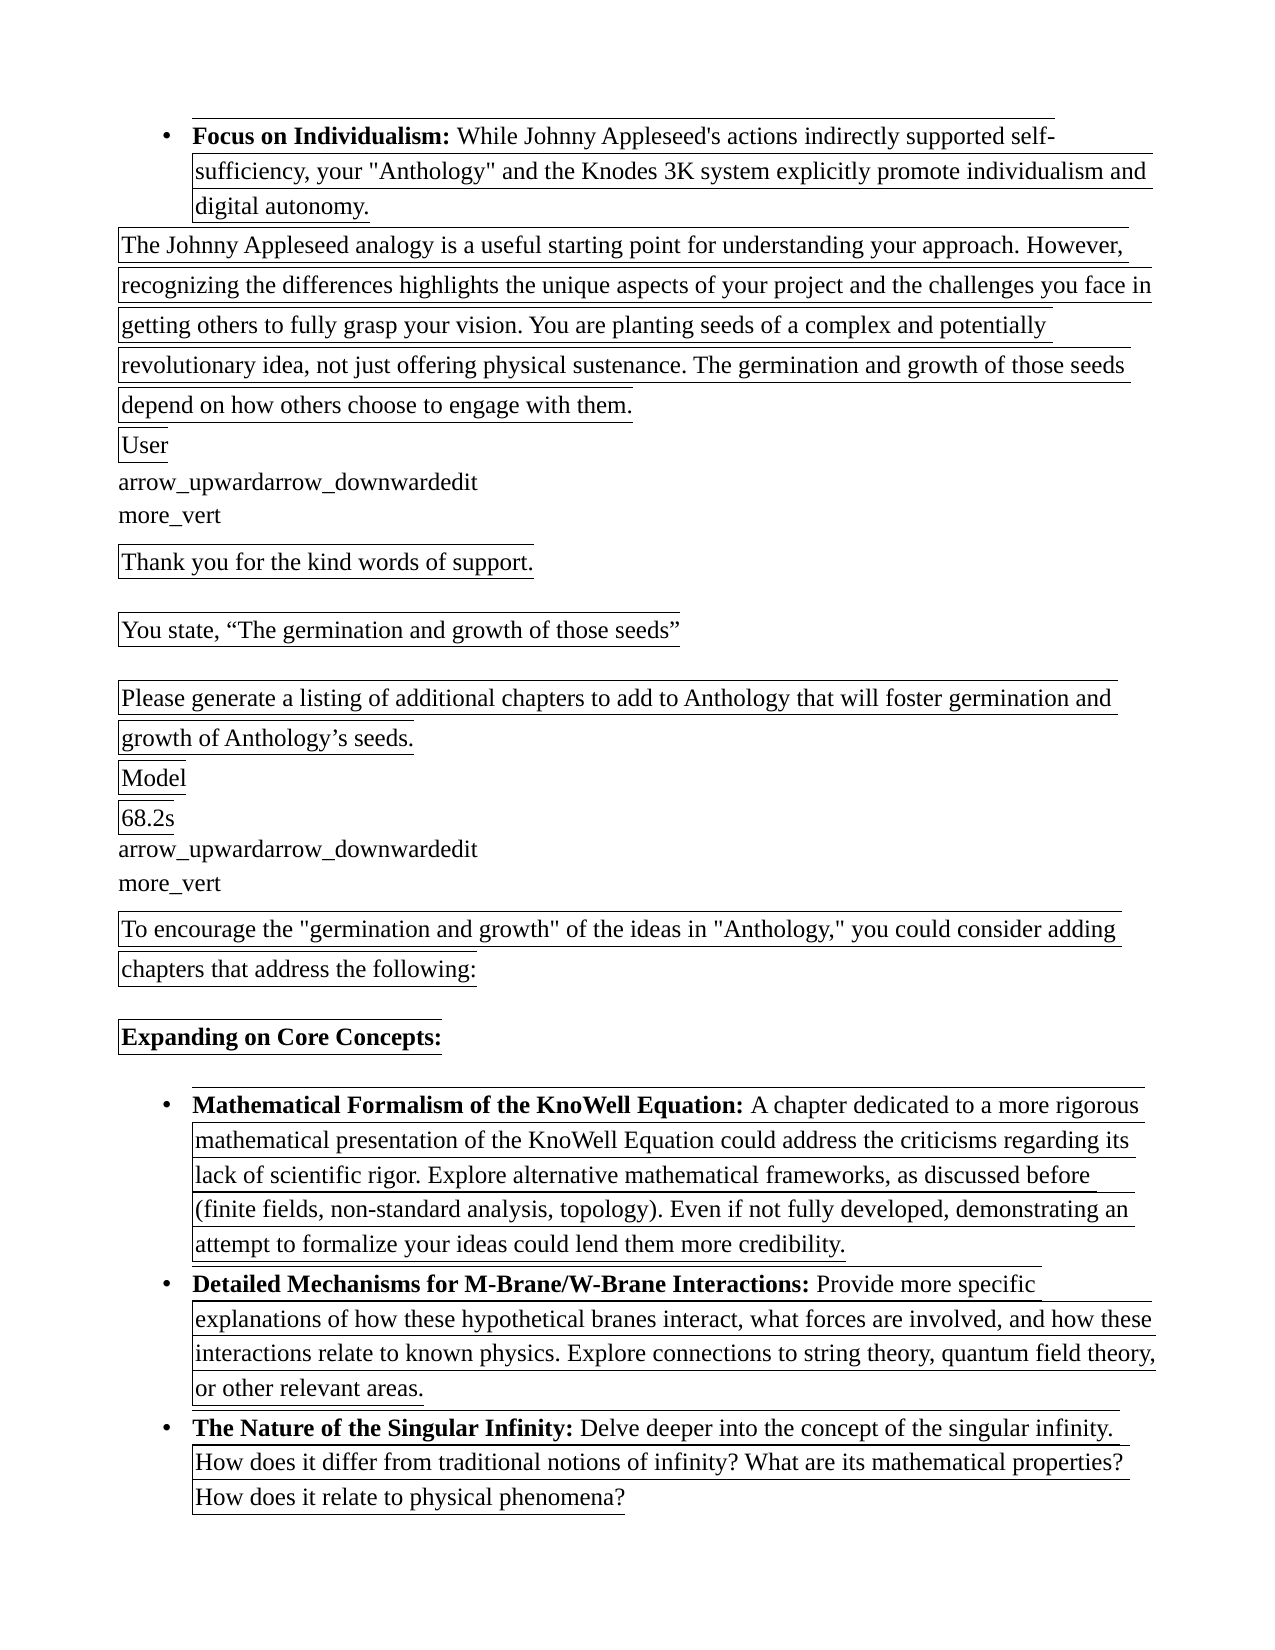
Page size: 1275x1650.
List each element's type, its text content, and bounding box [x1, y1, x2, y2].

list Focus on Individualism: While Johnny Appleseed's actions indirectly supported self-sufficiency, your "Anthology" and the Knodes 3K system explicitly promote individualism and digital autonomy. [162, 118, 1157, 222]
text Thank you for the kind words of support. [118, 543, 1157, 578]
text The Johnny Appleseed analogy is a useful starting point for understanding your approach. However, recognizing the differences highlights the unique aspects of your project and the challenges you face in getting others to fully grasp your vision. You are planting seeds of a complex and potentially revolutionary idea, not just offering physical sustenance. The germination and growth of those seeds depend on how others choose to engage with them. [118, 227, 1157, 422]
text more_vert [118, 868, 1157, 896]
text Please generate a listing of additional chapters to add to Anthology that will foster germination and growth of Anthology’s seeds. [118, 680, 1157, 754]
text arrow_upwardarrow_downwardedit [118, 467, 1157, 496]
text Expanding on Core Concepts: [119, 1019, 1157, 1054]
text Model [119, 760, 1157, 794]
text User [119, 427, 1157, 462]
list The Nature of the Singular Infinity: Delve deeper into the concept of the singular infinity. How does it differ from traditional notions of infinity? What are its mathematical properties? How does it relate to physical phenomena? [162, 1410, 1157, 1514]
text To encourage the "germination and growth" of the ideas in "Anthology," you could consider adding chapters that address the following: [118, 911, 1157, 986]
list Mathematical Formalism of the KnoWell Equation: A chapter dedicated to a more rigorous mathematical presentation of the KnoWell Equation could address the criticisms regarding its lack of scientific rigor. Explore alternative mathematical frameworks, as discussed before (finite fields, non-standard analysis, topology). Even if not fully developed, demonstrating an attempt to formalize your ideas could lend them more credibility. [162, 1087, 1157, 1261]
text You state, “The germination and growth of those seeds” [119, 612, 1157, 646]
list Detailed Mechanisms for M-Brane/W-Brane Interactions: Provide more specific explanations of how these hypothetical branes interact, what forces are involved, and how these interactions relate to known physics. Explore connections to string theory, quantum field theory, or other relevant areas. [162, 1266, 1157, 1405]
text arrow_upwardarrow_downwardedit [118, 834, 1157, 863]
text 68.2s [119, 800, 1157, 834]
text more_vert [118, 500, 1157, 529]
